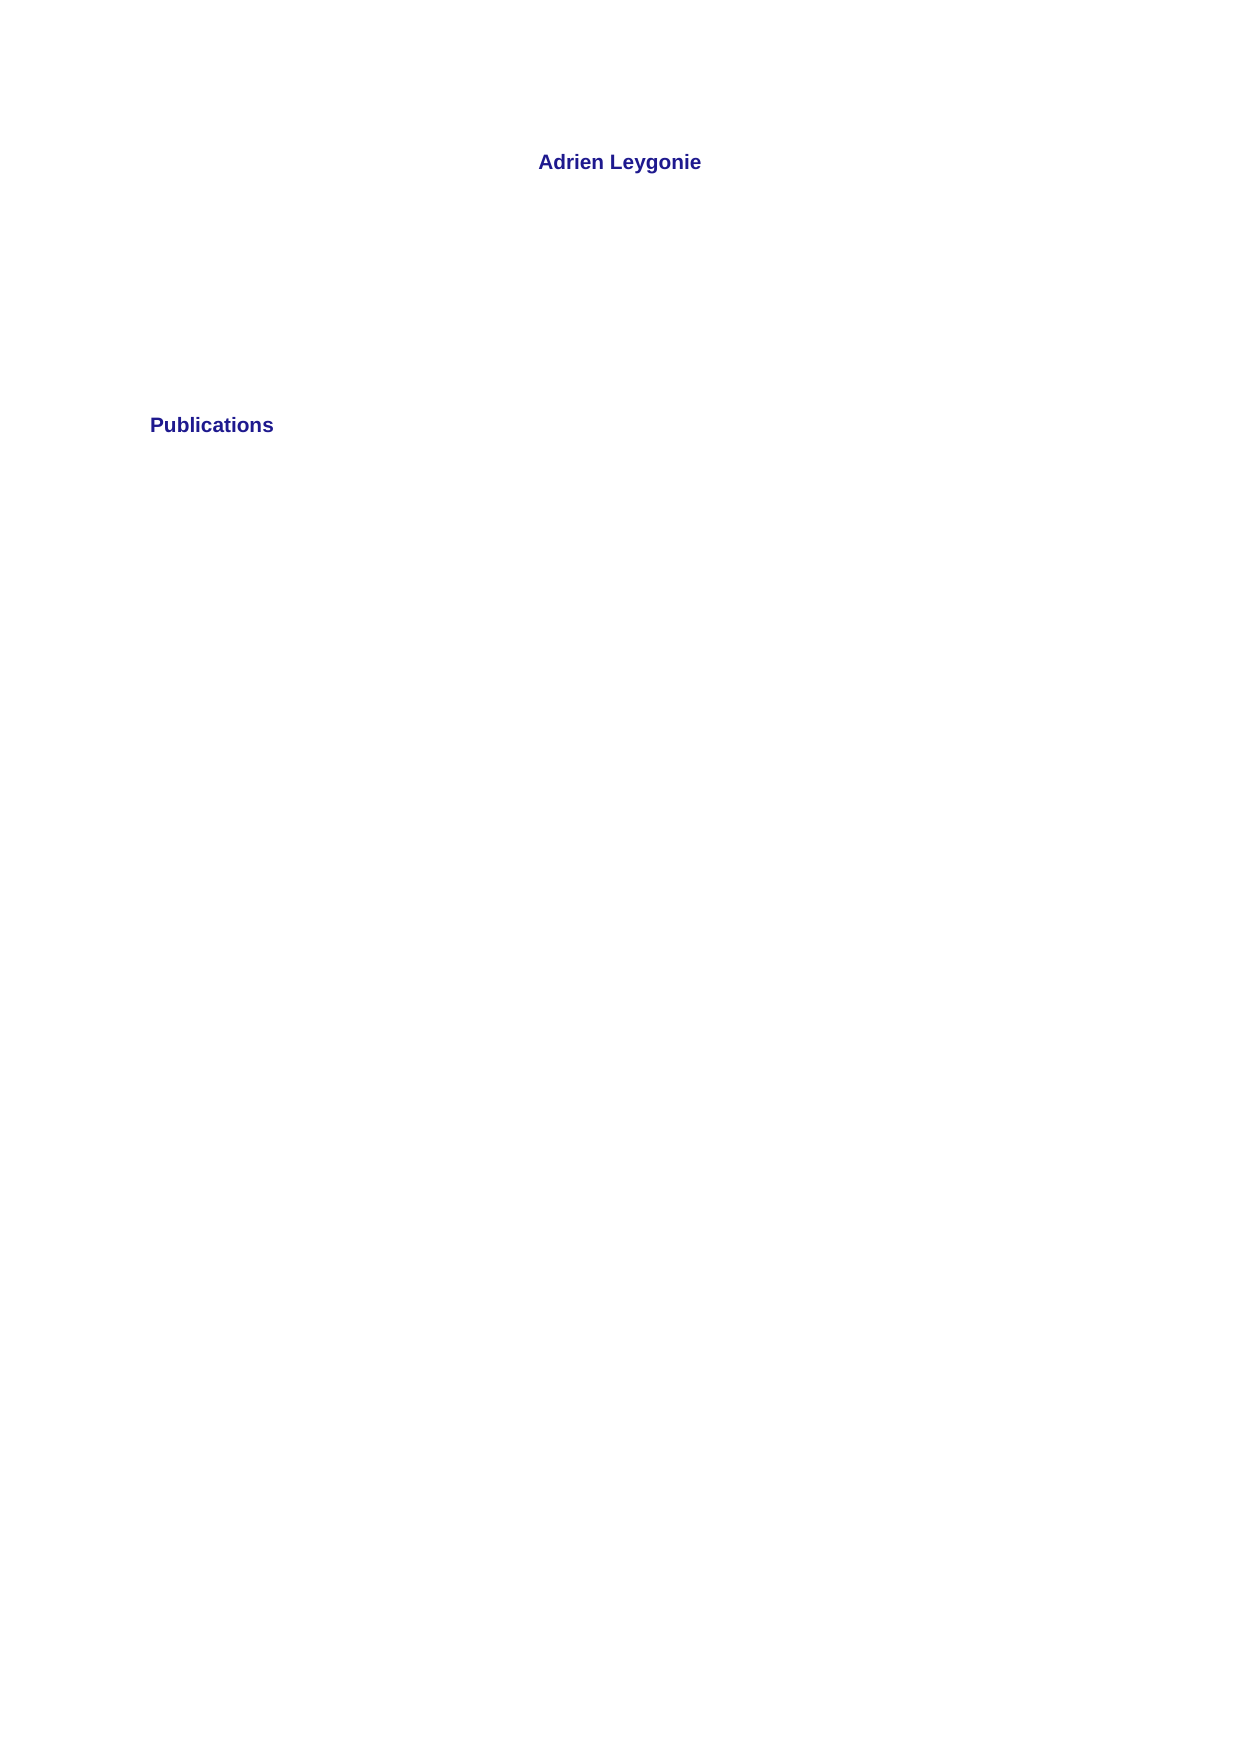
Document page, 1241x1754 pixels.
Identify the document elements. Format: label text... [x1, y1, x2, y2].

subtitle Adrien Leygonie [150, 150, 1090, 174]
subtitle Publications [150, 412, 1090, 436]
